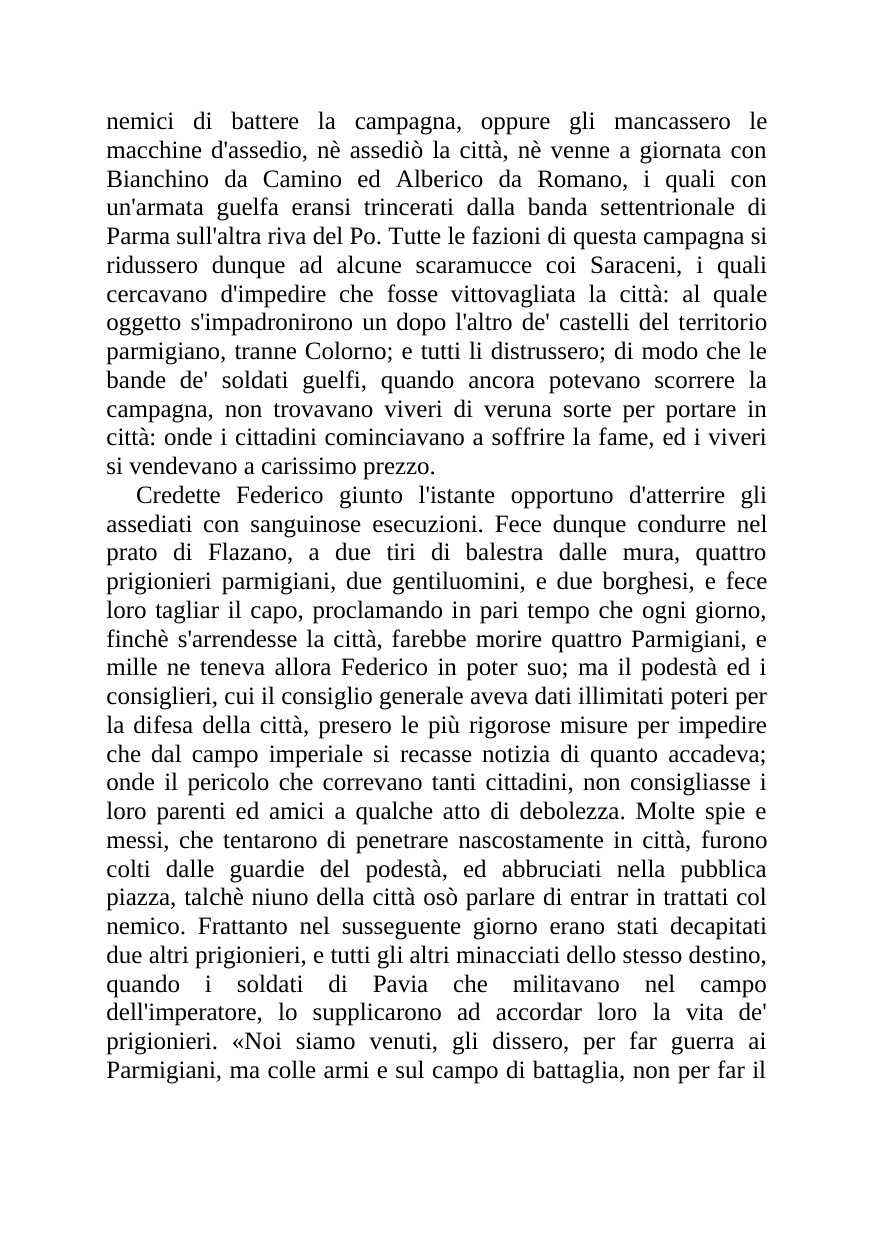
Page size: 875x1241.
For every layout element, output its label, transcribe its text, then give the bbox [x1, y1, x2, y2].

text nemici di battere la campagna, oppure gli mancassero le macchine d'assedio, nè assediò la città, nè venne a giornata con Bianchino da Camino ed Alberico da Romano, i quali con un'armata guelfa eransi trincerati dalla banda settentrionale di Parma sull'altra riva del Po. Tutte le fazioni di questa campagna si ridussero dunque ad alcune scaramucce coi Saraceni, i quali cercavano d'impedire che fosse vittovagliata la città: al quale oggetto s'impadronirono un dopo l'altro de' castelli del territorio parmigiano, tranne Colorno; e tutti li distrussero; di modo che le bande de' soldati guelfi, quando ancora potevano scorrere la campagna, non trovavano viveri di veruna sorte per portare in città: onde i cittadini cominciavano a soffrire la fame, ed i viveri si vendevano a carissimo prezzo. [106, 106, 768, 480]
text Credette Federico giunto l'istante opportuno d'atterrire gli assediati con sanguinose esecuzioni. Fece dunque condurre nel prato di Flazano, a due tiri di balestra dalle mura, quattro prigionieri parmigiani, due gentiluomini, e due borghesi, e fece loro tagliar il capo, proclamando in pari tempo che ogni giorno, finchè s'arrendesse la città, farebbe morire quattro Parmigiani, e mille ne teneva allora Federico in poter suo; ma il podestà ed i consiglieri, cui il consiglio generale aveva dati illimitati poteri per la difesa della città, presero le più rigorose misure per impedire che dal campo imperiale si recasse notizia di quanto accadeva; onde il pericolo che correvano tanti cittadini, non consigliasse i loro parenti ed amici a qualche atto di debolezza. Molte spie e messi, che tentarono di penetrare nascostamente in città, furono colti dalle guardie del podestà, ed abbruciati nella pubblica piazza, talchè niuno della città osò parlare di entrar in trattati col nemico. Frattanto nel susseguente giorno erano stati decapitati due altri prigionieri, e tutti gli altri minacciati dello stesso destino, quando i soldati di Pavia che militavano nel campo dell'imperatore, lo supplicarono ad accordar loro la vita de' prigionieri. «Noi siamo venuti, gli dissero, per far guerra ai Parmigiani, ma colle armi e sul campo di battaglia, non per far il [106, 480, 768, 1084]
